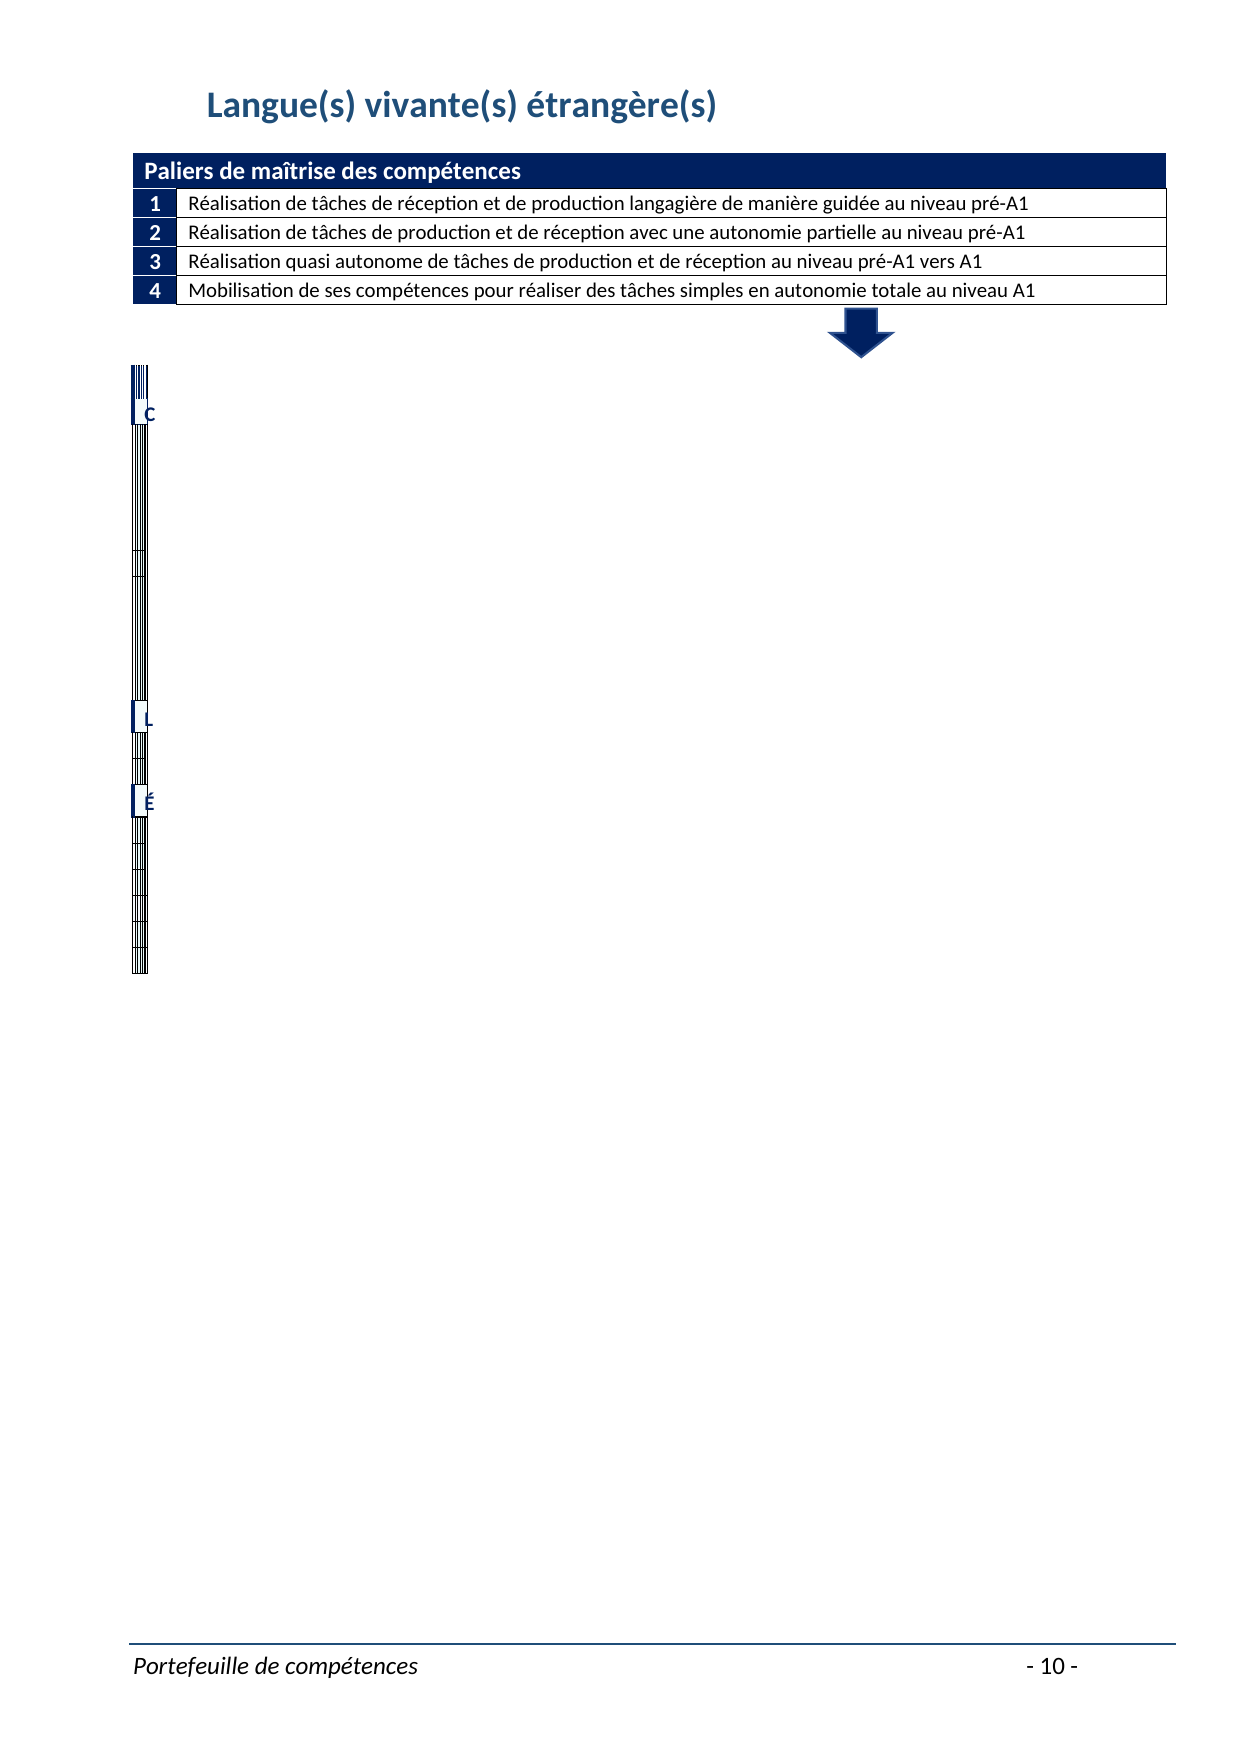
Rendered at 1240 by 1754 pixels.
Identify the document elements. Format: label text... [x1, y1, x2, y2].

table_cell 2 [133, 218, 176, 246]
table_cell Mobilisation de ses compétences pour réaliser des tâches simples en autonomie totale au niveau A1 [177, 276, 1166, 304]
text Langue(s) vivante(s) étrangère(s) [207, 81, 1122, 127]
table_cell Écrire [135, 785, 147, 816]
table_cell Réalisation de tâches de réception et de production langagière de manière guidée au niveau pré-A1 [177, 189, 1166, 217]
table_cell Lire et comprendre [135, 701, 147, 732]
table_cell Réalisation de tâches de production et de réception avec une autonomie partielle au niveau pré-A1 [177, 218, 1166, 246]
table_cell 4 [133, 276, 176, 304]
table_cell 3 [133, 247, 176, 275]
table_cell 1 [133, 189, 176, 217]
table_cell Réalisation quasi autonome de tâches de production et de réception au niveau pré-A1 vers A1 [177, 247, 1166, 275]
table_header Paliers de maîtrise des compétences [133, 153, 1166, 188]
